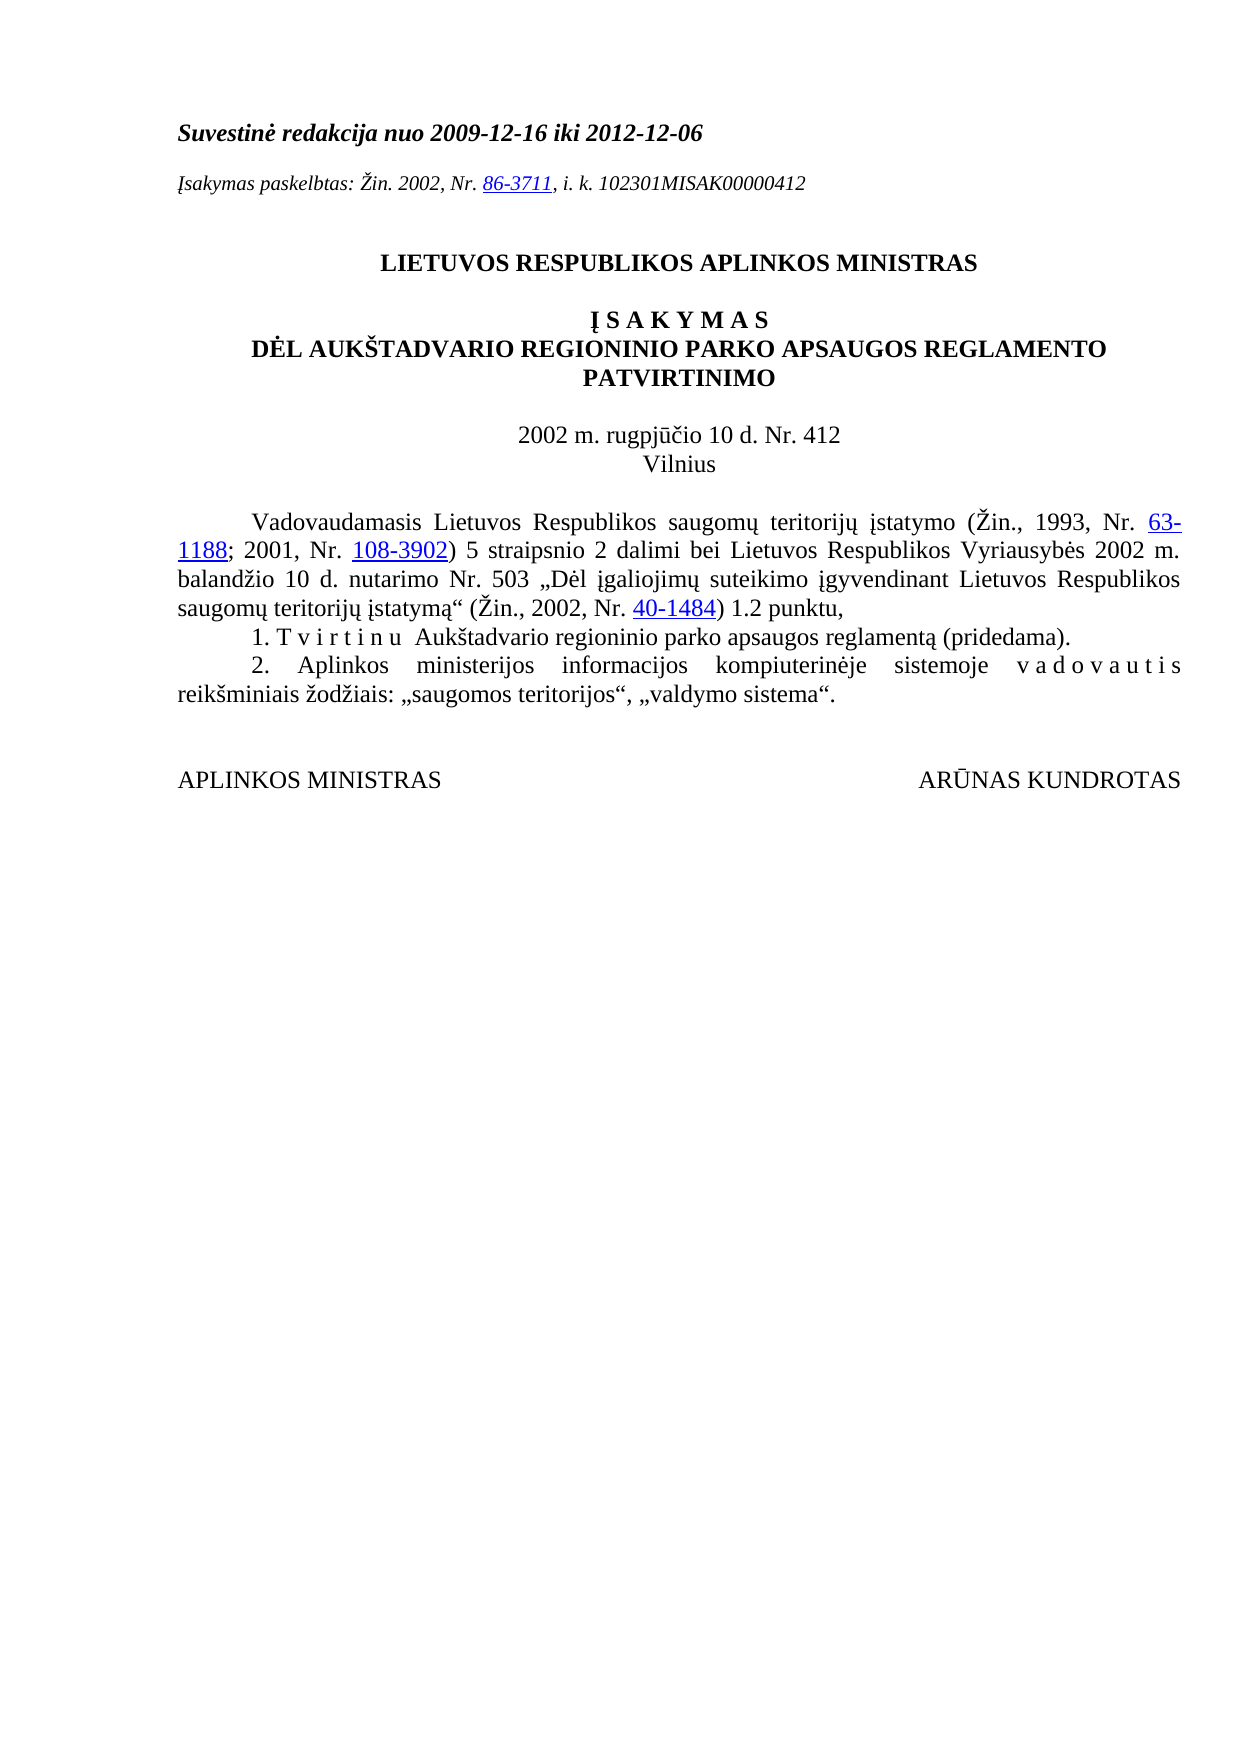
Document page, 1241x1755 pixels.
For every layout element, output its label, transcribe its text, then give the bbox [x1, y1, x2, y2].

text Į S A K Y M A S [177, 305, 1181, 334]
text Vadovaudamasis Lietuvos Respublikos saugomų teritorijų įstatymo (Žin., 1993, Nr. 63-1188; 2001, Nr. 108-3902) 5 straipsnio 2 dalimi bei Lietuvos Respublikos Vyriausybės 2002 m. balandžio 10 d. nutarimo Nr. 503 „Dėl įgaliojimų suteikimo įgyvendinant Lietuvos Respublikos saugomų teritorijų įstatymą“ (Žin., 2002, Nr. 40-1484) 1.2 punktu, [177, 507, 1181, 622]
text 2002 m. rugpjūčio 10 d. Nr. 412 [177, 420, 1181, 449]
text 1. Tvirtinu Aukštadvario regioninio parko apsaugos reglamentą (pridedama). [177, 622, 1181, 650]
text Įsakymas paskelbtas: Žin. 2002, Nr. 86-3711, i. k. 102301MISAK00000412 [177, 171, 1181, 195]
text APLINKOS MINISTRAS ARŪNAS KUNDROTAS [177, 765, 1181, 794]
text Suvestinė redakcija nuo 2009-12-16 iki 2012-12-06 [177, 118, 1181, 147]
text LIETUVOS RESPUBLIKOS APLINKOS MINISTRAS [177, 248, 1181, 277]
text 2. Aplinkos ministerijos informacijos kompiuterinėje sistemoje vadovautis reikšminiais žodžiais: „saugomos teritorijos“, „valdymo sistema“. [177, 650, 1181, 708]
text DĖL AUKŠTADVARIO REGIONINIO PARKO APSAUGOS REGLAMENTO PATVIRTINIMO [177, 334, 1181, 392]
text Vilnius [177, 449, 1181, 478]
